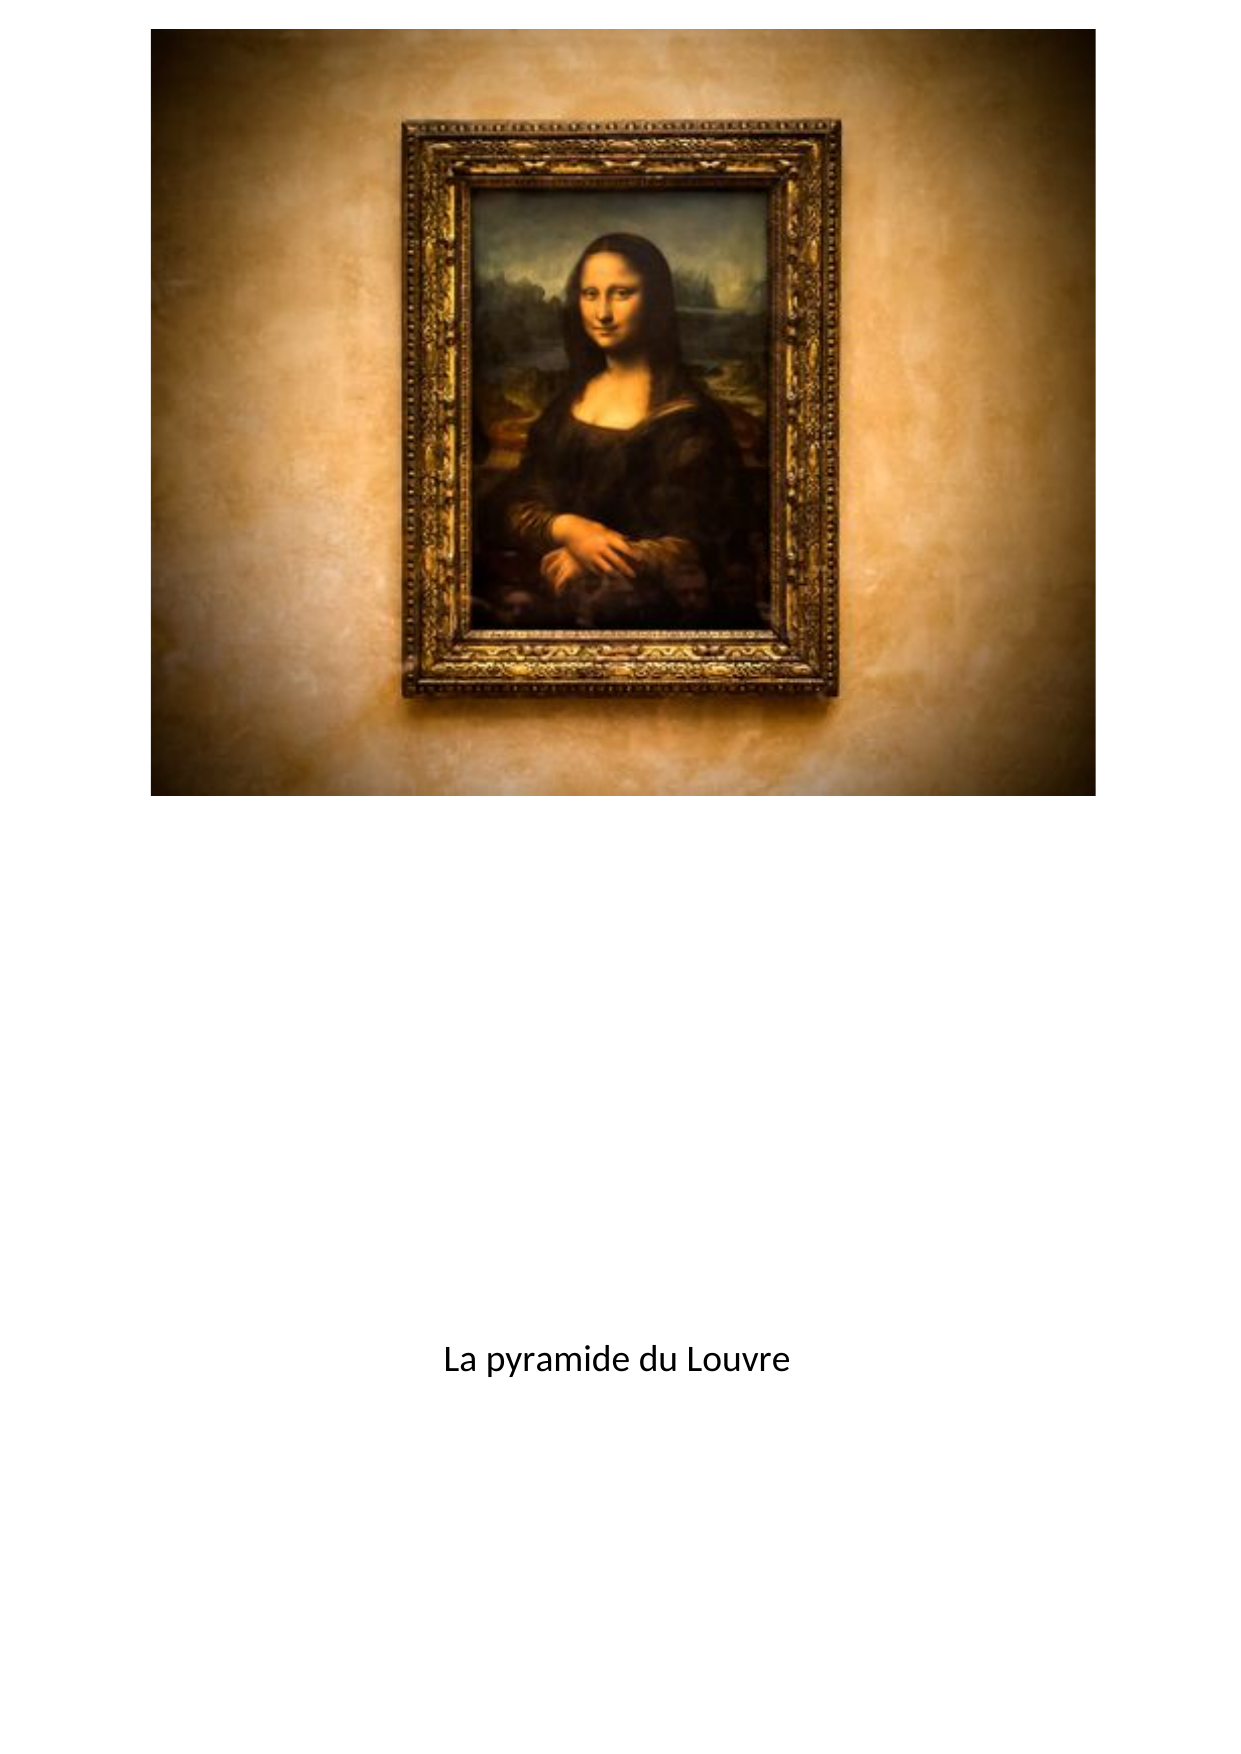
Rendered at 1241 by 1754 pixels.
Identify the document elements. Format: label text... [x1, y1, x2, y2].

text La pyramide du Louvre [148, 1335, 1093, 1381]
picture [150, 29, 1096, 796]
